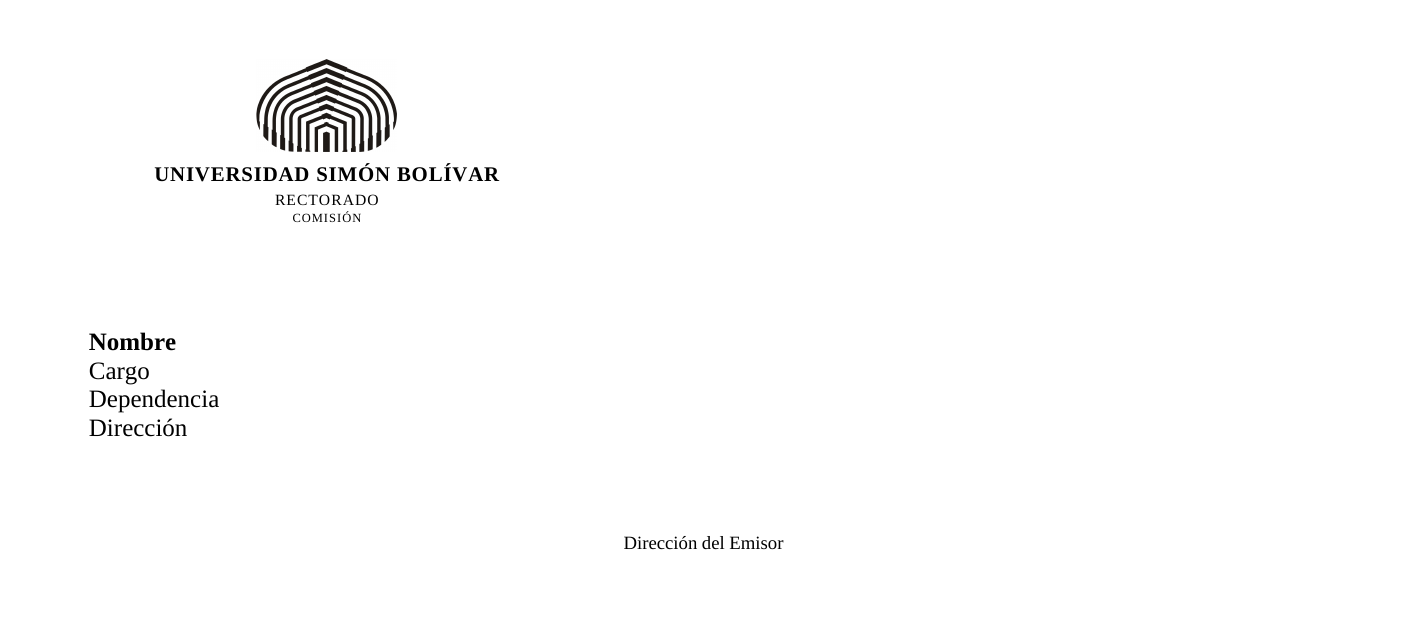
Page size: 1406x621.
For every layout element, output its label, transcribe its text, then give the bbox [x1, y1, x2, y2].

table_cell Nombre Cargo Dependencia Dirección [78, 327, 650, 488]
picture [256, 59, 397, 152]
table_cell [650, 327, 1320, 488]
table_cell [650, 240, 1320, 327]
table_cell [78, 240, 650, 327]
table_header UNIVERSIDAD SIMÓN BOLÍVAR RECTORADO COMISIÓN [78, 59, 576, 239]
table_header [650, 59, 1320, 239]
table_header [576, 59, 650, 239]
table_header Dirección del Emisor [89, 532, 1318, 575]
